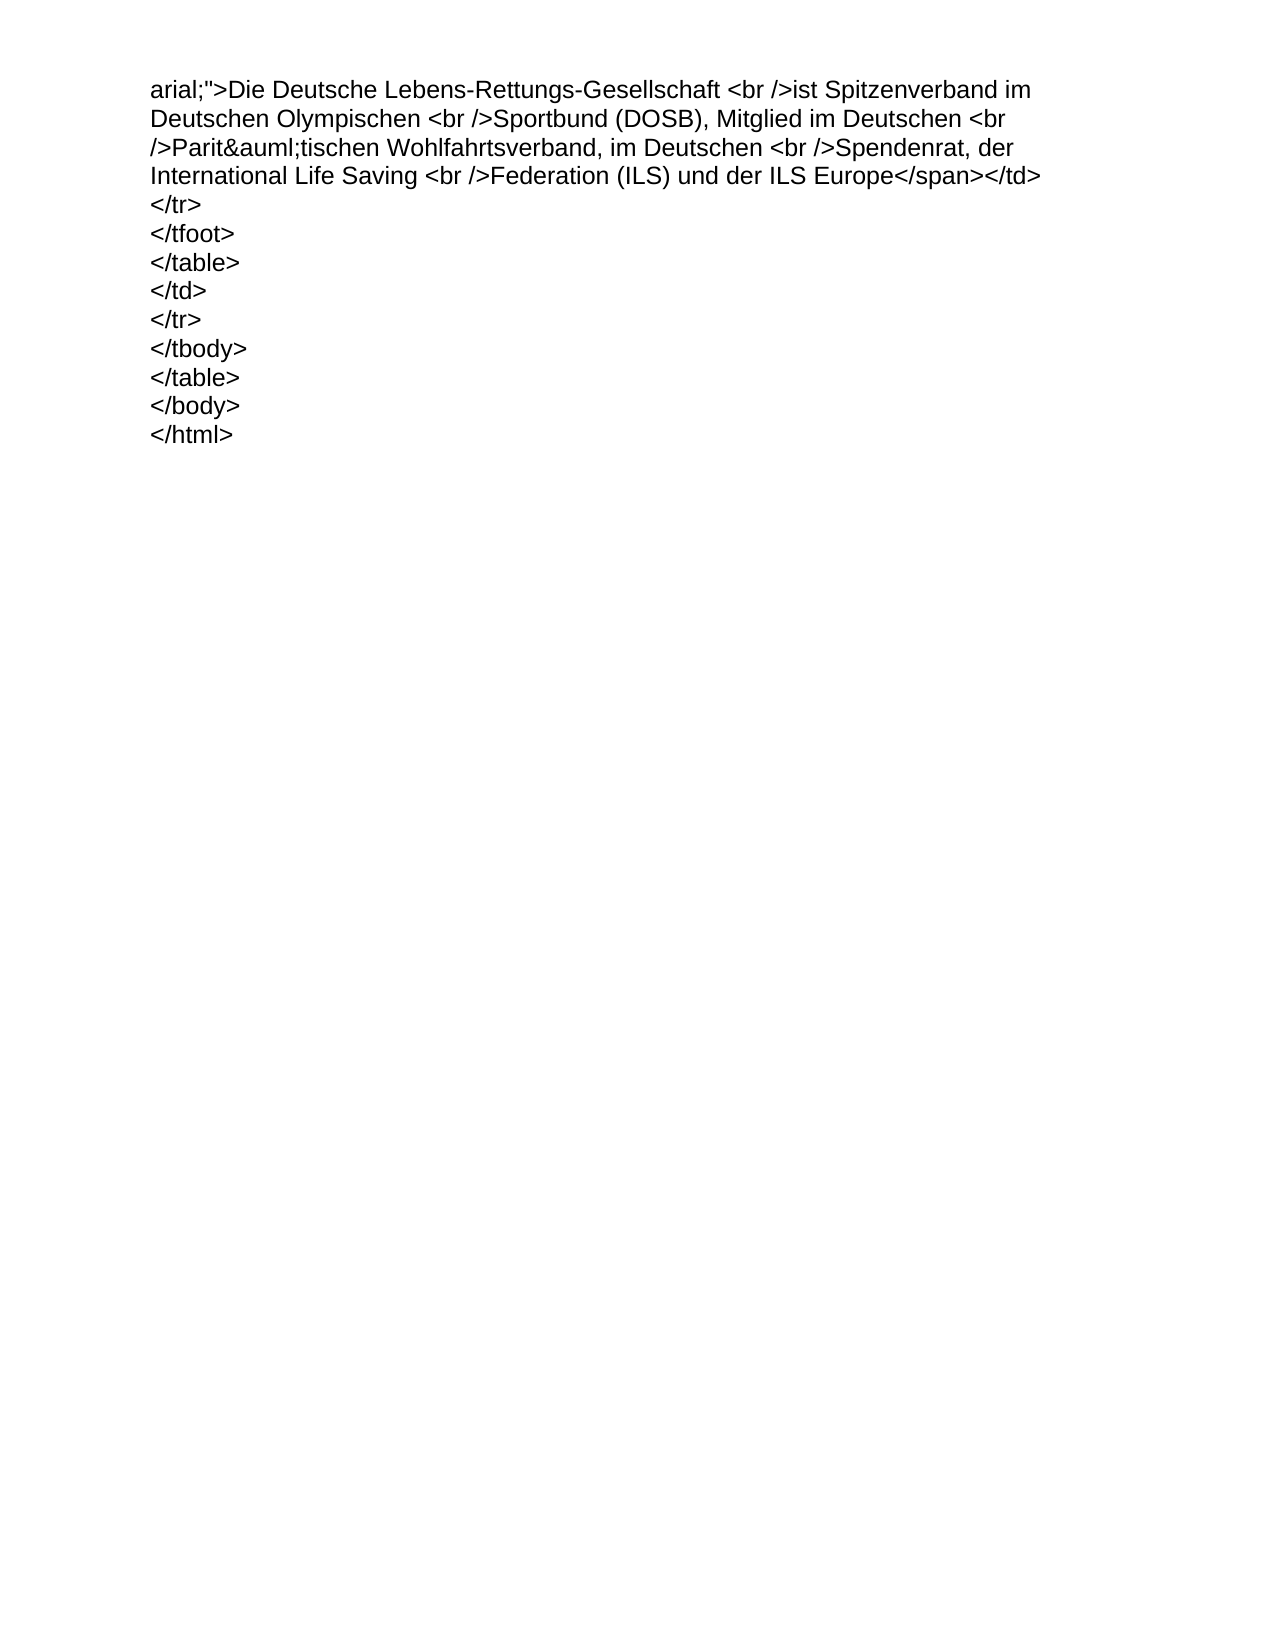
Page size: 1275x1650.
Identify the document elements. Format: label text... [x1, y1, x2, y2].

text </table> [150, 247, 1125, 276]
text </tfoot> [150, 219, 1125, 247]
text </body> [150, 391, 1125, 420]
text </td> [150, 276, 1125, 305]
text </tbody> [150, 334, 1125, 362]
text </tr> [150, 305, 1125, 334]
text </html> [150, 420, 1125, 449]
text </tr> [150, 190, 1125, 219]
text </table> [150, 362, 1125, 391]
text arial;">Die Deutsche Lebens-Rettungs-Gesellschaft <br />ist Spitzenverband im Deutschen Olympischen <br />Sportbund (DOSB), Mitglied im Deutschen <br />Parit&auml;tischen Wohlfahrtsverband, im Deutschen <br />Spendenrat, der International Life Saving <br />Federation (ILS) und der ILS Europe</span></td> [150, 75, 1125, 190]
